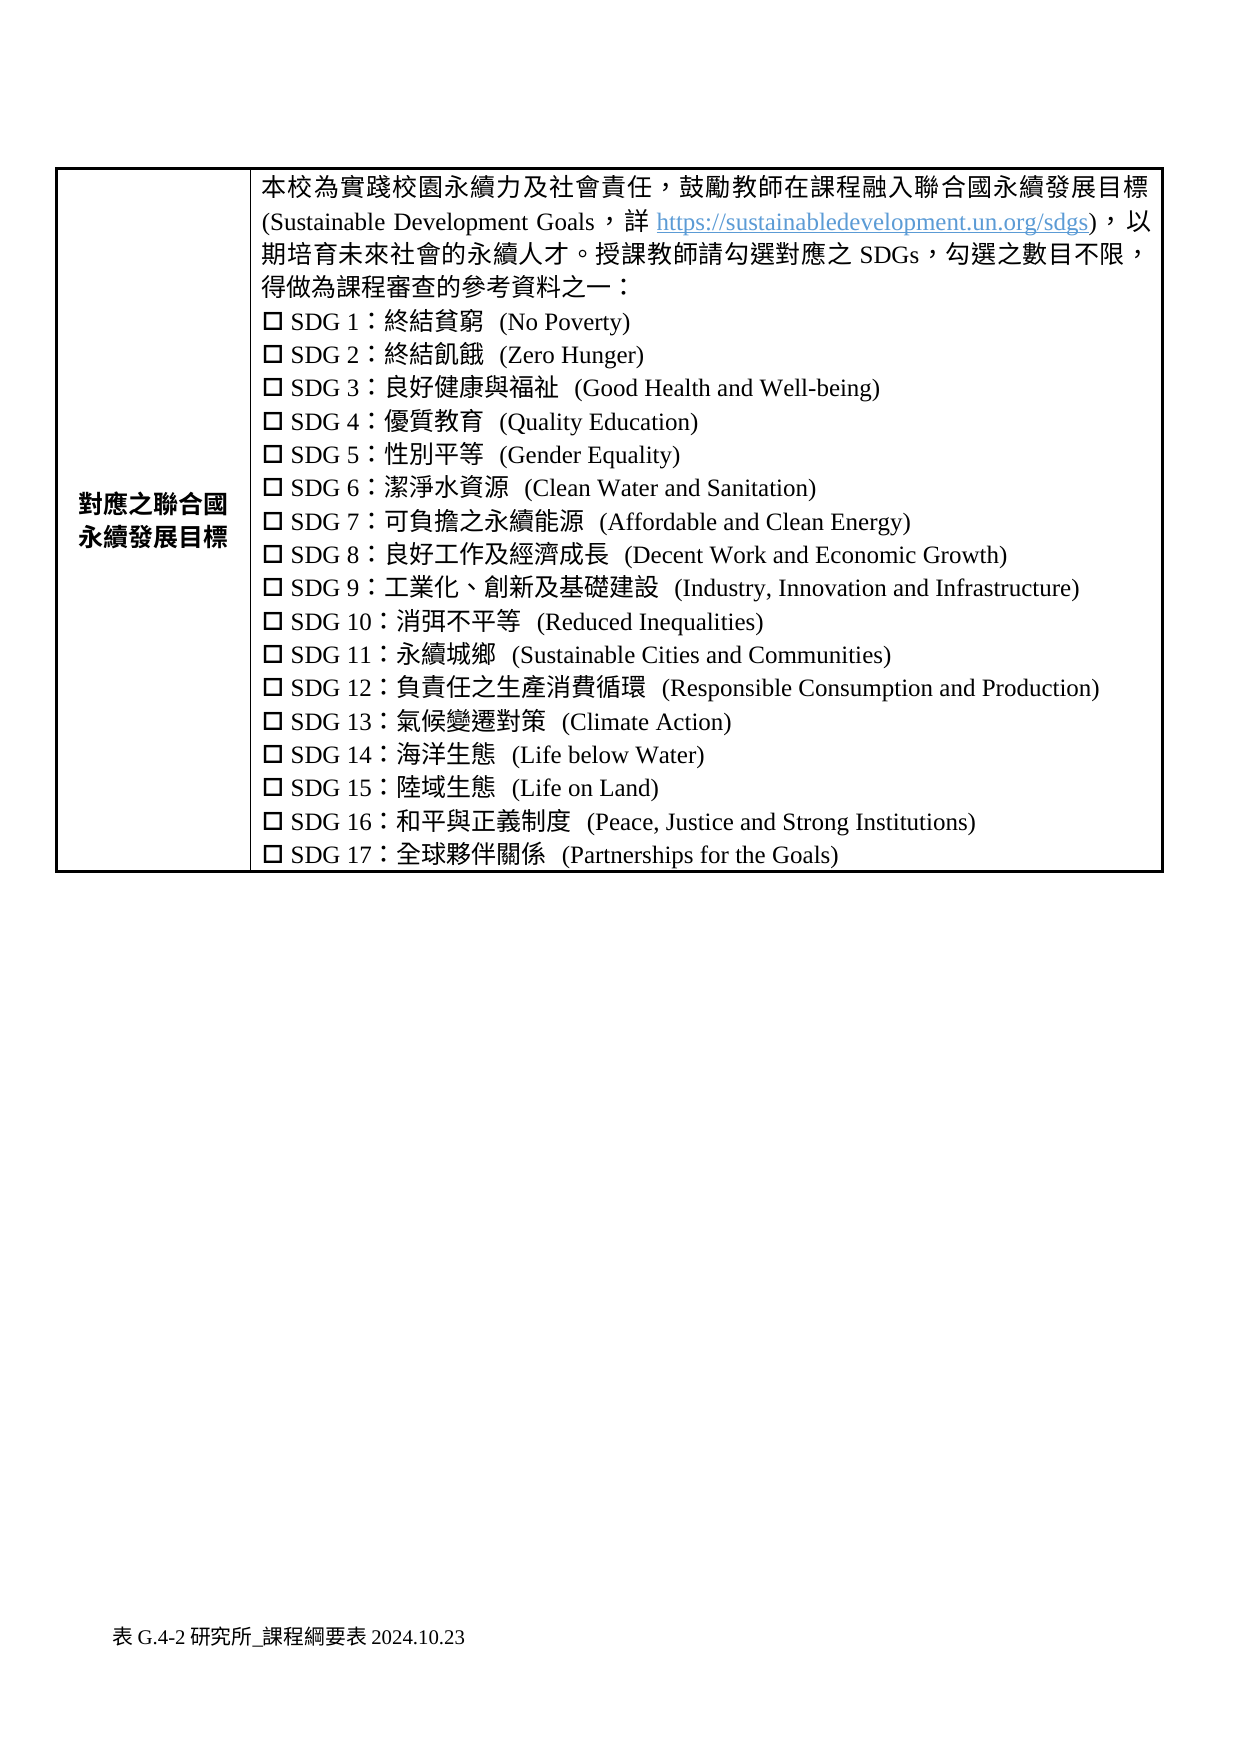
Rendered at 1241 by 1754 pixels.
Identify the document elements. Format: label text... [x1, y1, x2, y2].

table_header 對應之聯合國永續發展目標 [58, 170, 250, 870]
table_header 本校為實踐校園永續力及社會責任，鼓勵教師在課程融入聯合國永續發展目標 (Sustainable Development Goals，詳https://sustainabledevelopment.un.org/sdgs)，以期培育未來社會的永續人才。授課教師請勾選對應之SDGs，勾選之數目不限，得做為課程審查的參考資料之一：  SDG 1：終結貧窮 (No Poverty)  SDG 2：終結飢餓 (Zero Hunger)  SDG 3：良好健康與福祉 (Good Health and Well-being)  SDG 4：優質教育 (Quality Education)  SDG 5：性別平等 (Gender Equality)  SDG 6：潔淨水資源 (Clean Water and Sanitation)  SDG 7：可負擔之永續能源 (Affordable and Clean Energy)  SDG 8：良好工作及經濟成長 (Decent Work and Economic Growth)  SDG 9：工業化、創新及基礎建設 (Industry, Innovation and Infrastructure)  SDG 10：消弭不平等 (Reduced Inequalities)  SDG 11：永續城鄉 (Sustainable Cities and Communities)  SDG 12：負責任之生產消費循環 (Responsible Consumption and Production)  SDG 13：氣候變遷對策 (Climate Action)  SDG 14：海洋生態 (Life below Water)  SDG 15：陸域生態 (Life on Land)  SDG 16：和平與正義制度 (Peace, Justice and Strong Institutions)  SDG 17：全球夥伴關係 (Partnerships for the Goals) [251, 170, 1161, 870]
